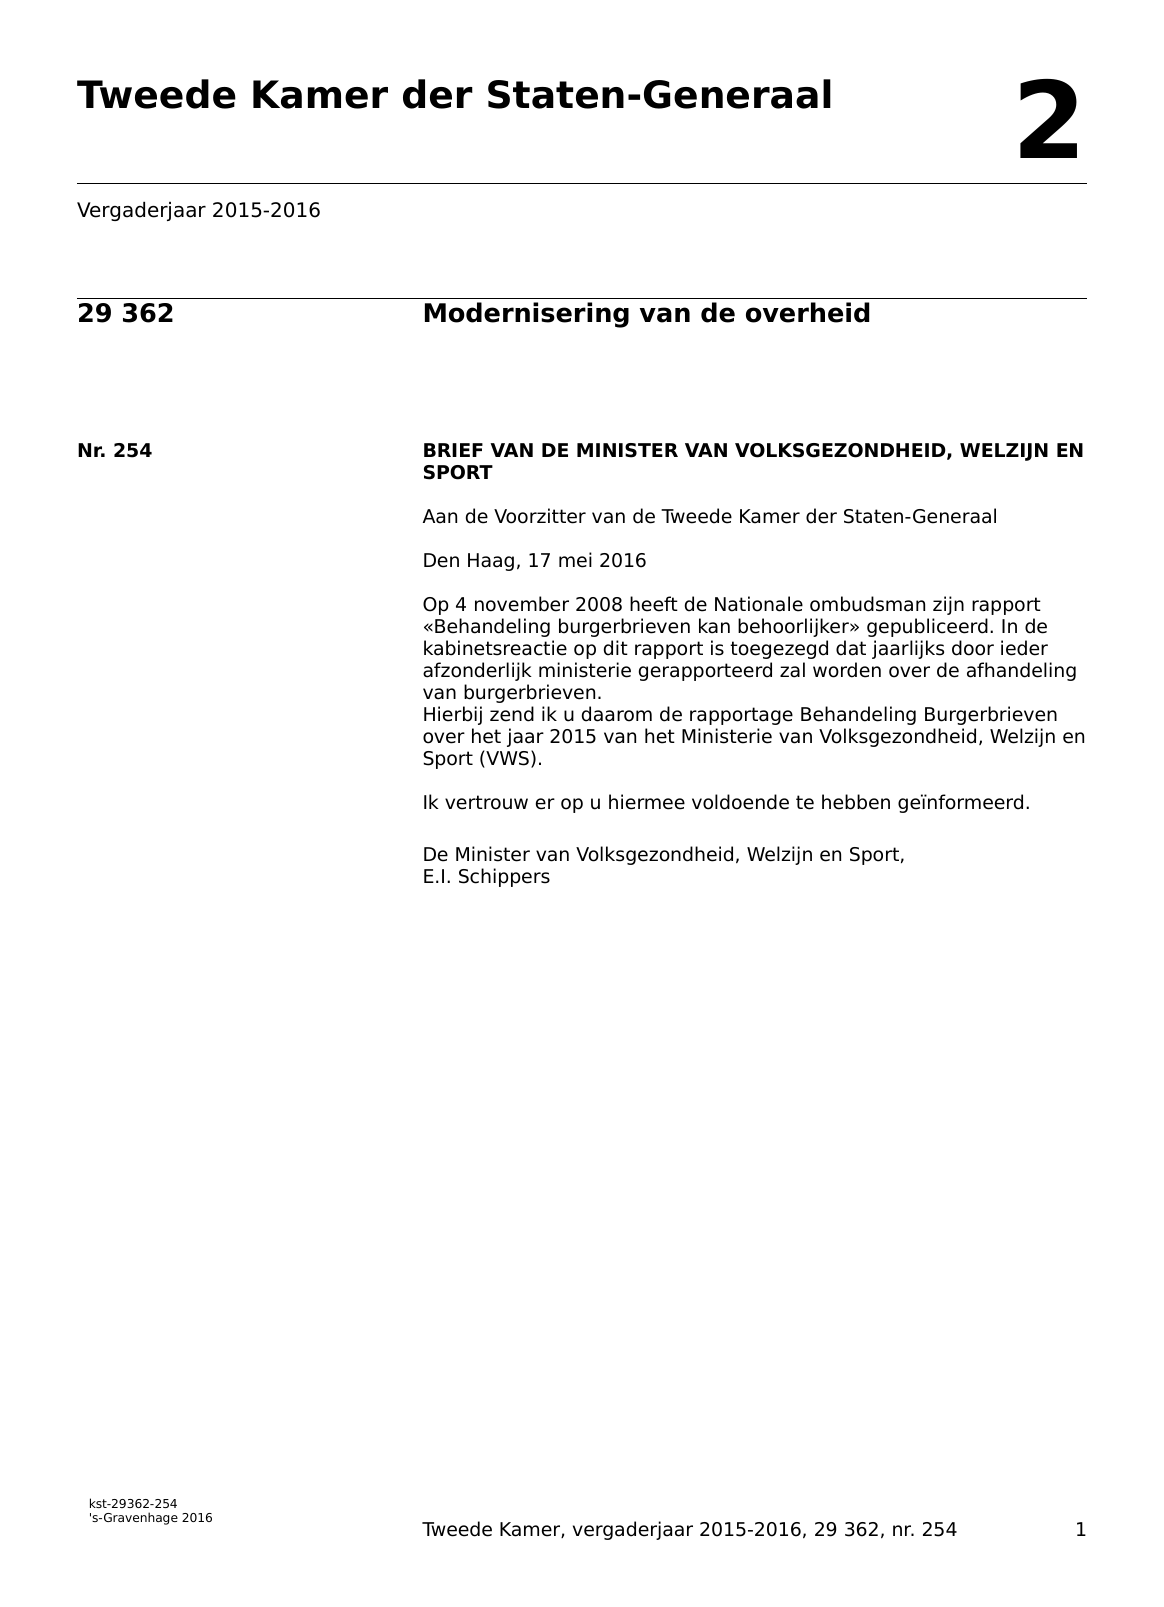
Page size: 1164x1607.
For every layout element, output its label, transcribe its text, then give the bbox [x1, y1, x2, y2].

text Op 4 november 2008 heeft de Nationale ombudsman zijn rapport «Behandeling burgerbrieven kan behoorlijker» gepubliceerd. In de kabinetsreactie op dit rapport is toegezegd dat jaarlijks door ieder afzonderlijk ministerie gerapporteerd zal worden over de afhandeling van burgerbrieven. [422, 594, 1087, 704]
text Ik vertrouw er op u hiermee voldoende te hebben geïnformeerd. [422, 792, 1087, 814]
text De Minister van Volksgezondheid, Welzijn en Sport, E.I. Schippers [422, 844, 1087, 888]
text Aan de Voorzitter van de Tweede Kamer der Staten-Generaal [422, 506, 1087, 528]
subtitle Nr. 254 BRIEF VAN DE MINISTER VAN VOLKSGEZONDHEID, WELZIJN EN SPORT [77, 440, 1087, 484]
table_header Tweede Kamer der Staten-Generaal [77, 59, 886, 183]
table_header 2 [886, 59, 1087, 183]
text Den Haag, 17 mei 2016 [422, 550, 1087, 572]
subtitle 29 362 Modernisering van de overheid [77, 299, 1087, 329]
text 's-Gravenhage 2016 [88, 1511, 323, 1525]
text kst-29362-254 [88, 1497, 323, 1511]
table_cell Vergaderjaar 2015-2016 [77, 184, 1087, 298]
text Hierbij zend ik u daarom de rapportage Behandeling Burgerbrieven over het jaar 2015 van het Ministerie van Volksgezondheid, Welzijn en Sport (VWS). [422, 704, 1087, 770]
